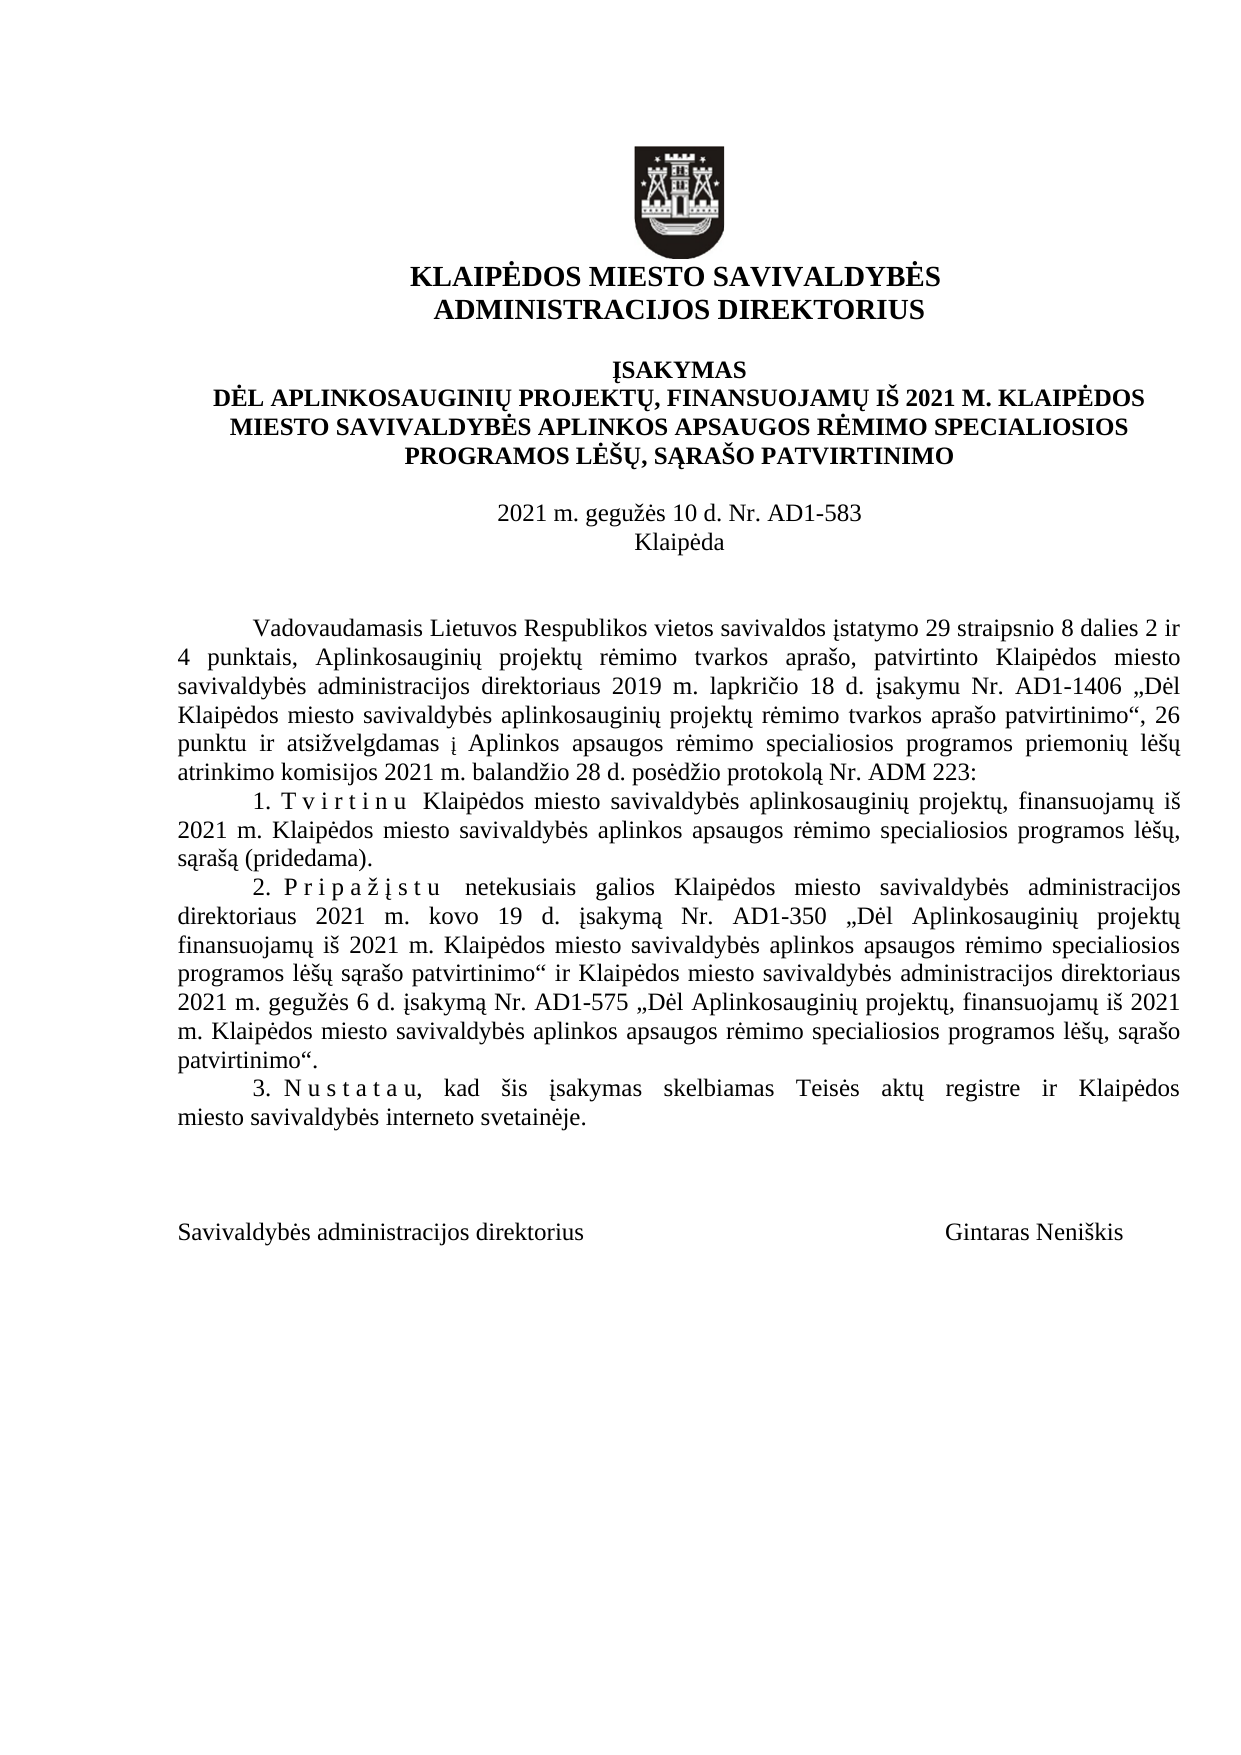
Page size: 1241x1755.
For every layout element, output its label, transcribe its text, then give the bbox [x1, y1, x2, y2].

text ĮSAKYMAS [177, 355, 1181, 383]
text DĖL APLINKOSAUGINIŲ PROJEKTŲ, FINANSUOJAMŲ IŠ 2021 M. kLAIPĖDOS MIESTO SAVIVALDYBĖS APLINKOS APSAUGOS RĖMIMO SPECIALIOSIOS PROGRAMOS LĖŠŲ, SĄRAŠO PATVIRTINIMO [177, 383, 1181, 470]
text 1. Tvirtinu Klaipėdos miesto savivaldybės aplinkosauginių projektų, finansuojamų iš 2021 m. Klaipėdos miesto savivaldybės aplinkos apsaugos rėmimo specialiosios programos lėšų, sąrašą (pridedama). [177, 786, 1181, 872]
text Savivaldybės administracijos direktorius Gintaras Neniškis [177, 1217, 1181, 1246]
text 2021 m. gegužės 10 d. Nr. AD1-583 [177, 498, 1181, 527]
text 3. Nustatau, kad šis įsakymas skelbiamas Teisės aktų registre ir Klaipėdos miesto savivaldybės interneto svetainėje. [177, 1073, 1181, 1131]
text Vadovaudamasis Lietuvos Respublikos vietos savivaldos įstatymo 29 straipsnio 8 dalies 2 ir 4 punktais, Aplinkosauginių projektų rėmimo tvarkos aprašo, patvirtinto Klaipėdos miesto savivaldybės administracijos direktoriaus 2019 m. lapkričio 18 d. įsakymu Nr. AD1-1406 „Dėl Klaipėdos miesto savivaldybės aplinkosauginių projektų rėmimo tvarkos aprašo patvirtinimo“, 26 punktu ir atsižvelgdamas į Aplinkos apsaugos rėmimo specialiosios programos priemonių lėšų atrinkimo komisijos 2021 m. balandžio 28 d. posėdžio protokolą Nr. ADM 223: [177, 613, 1181, 786]
text 2. Pripažįstu netekusiais galios Klaipėdos miesto savivaldybės administracijos direktoriaus 2021 m. kovo 19 d. įsakymą Nr. AD1-350 „Dėl Aplinkosauginių projektų finansuojamų iš 2021 m. Klaipėdos miesto savivaldybės aplinkos apsaugos rėmimo specialiosios programos lėšų sąrašo patvirtinimo“ ir Klaipėdos miesto savivaldybės administracijos direktoriaus 2021 m. gegužės 6 d. įsakymą Nr. AD1-575 „Dėl Aplinkosauginių projektų, finansuojamų iš 2021 m. Klaipėdos miesto savivaldybės aplinkos apsaugos rėmimo specialiosios programos lėšų, sąrašo patvirtinimo“. [177, 872, 1181, 1073]
text ADMINISTRACIJOS DIREKTORIUS [177, 292, 1181, 326]
text Klaipėda [177, 527, 1181, 556]
text KLAIPĖDOS MIESTO SAVIVALDYBĖS [177, 259, 1181, 292]
